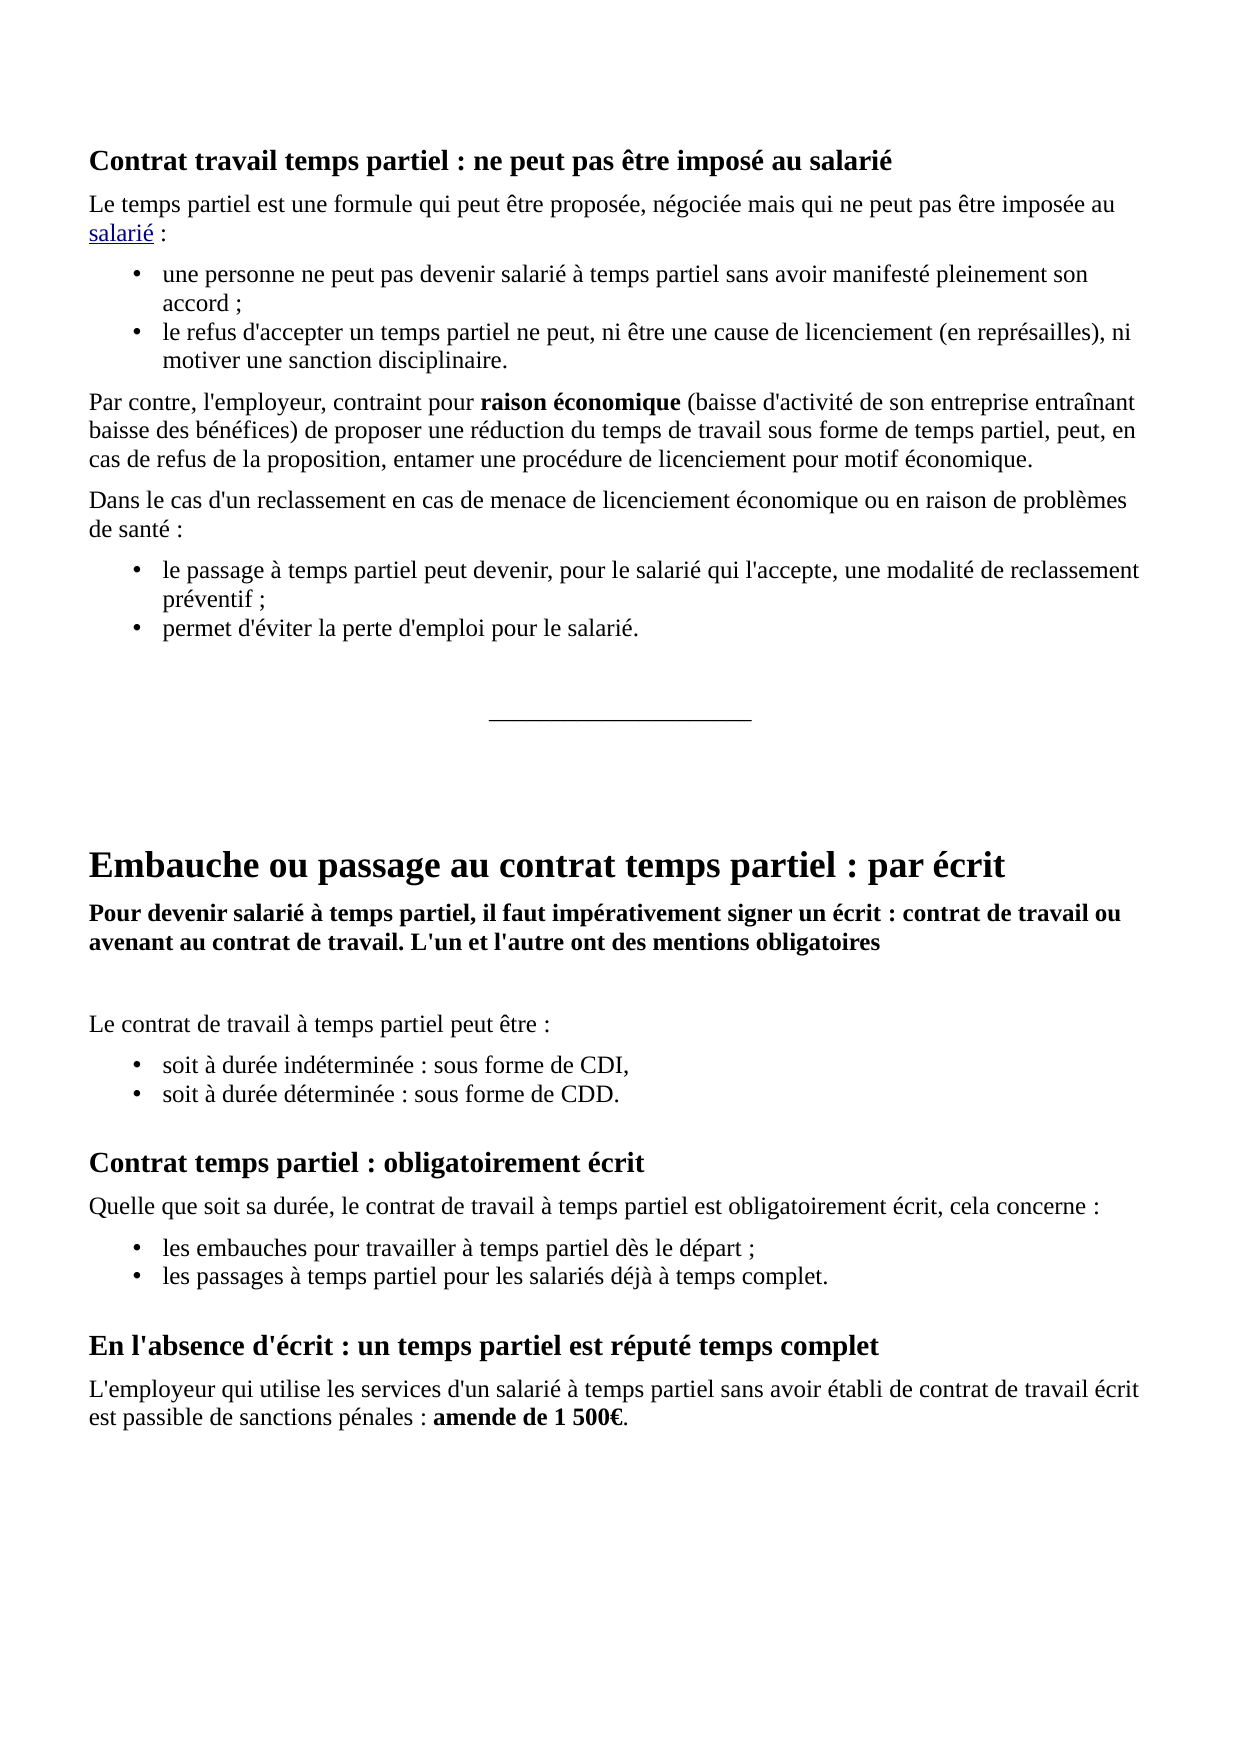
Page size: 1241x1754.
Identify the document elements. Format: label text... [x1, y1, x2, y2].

list les embauches pour travailler à temps partiel dès le départ ; [133, 1233, 1152, 1261]
list les passages à temps partiel pour les salariés déjà à temps complet. [133, 1261, 1152, 1290]
list le passage à temps partiel peut devenir, pour le salarié qui l'accepte, une modalité de reclassement préventif ; [133, 555, 1152, 613]
text _____________________ [88, 695, 1152, 724]
subtitle Contrat travail temps partiel : ne peut pas être imposé au salarié [88, 143, 1152, 177]
list soit à durée déterminée : sous forme de CDD. [133, 1079, 1152, 1108]
list soit à durée indéterminée : sous forme de CDI, [133, 1050, 1152, 1079]
text L'employeur qui utilise les services d'un salarié à temps partiel sans avoir établi de contrat de travail écrit est passible de sanctions pénales : amende de 1 500€. [88, 1374, 1152, 1431]
list permet d'éviter la perte d'emploi pour le salarié. [133, 613, 1152, 642]
list une personne ne peut pas devenir salarié à temps partiel sans avoir manifesté pleinement son accord ; [133, 259, 1152, 317]
subtitle Embauche ou passage au contrat temps partiel : par écrit [88, 842, 1152, 885]
list le refus d'accepter un temps partiel ne peut, ni être une cause de licenciement (en représailles), ni motiver une sanction disciplinaire. [133, 317, 1152, 374]
text Le temps partiel est une formule qui peut être proposée, négociée mais qui ne peut pas être imposée au salarié : [88, 189, 1152, 247]
subtitle En l'absence d'écrit : un temps partiel est réputé temps complet [88, 1328, 1152, 1361]
text Pour devenir salarié à temps partiel, il faut impérativement signer un écrit : contrat de travail ou avenant au contrat de travail. L'un et l'autre ont des mentions obligatoires [88, 898, 1152, 955]
text Le contrat de travail à temps partiel peut être : [88, 1009, 1152, 1038]
text Par contre, l'employeur, contraint pour raison économique (baisse d'activité de son entreprise entraînant baisse des bénéfices) de proposer une réduction du temps de travail sous forme de temps partiel, peut, en cas de refus de la proposition, entamer une procédure de licenciement pour motif économique. [88, 387, 1152, 473]
text Dans le cas d'un reclassement en cas de menace de licenciement économique ou en raison de problèmes de santé : [88, 485, 1152, 543]
subtitle Contrat temps partiel : obligatoirement écrit [88, 1145, 1152, 1179]
text Quelle que soit sa durée, le contrat de travail à temps partiel est obligatoirement écrit, cela concerne : [88, 1191, 1152, 1220]
